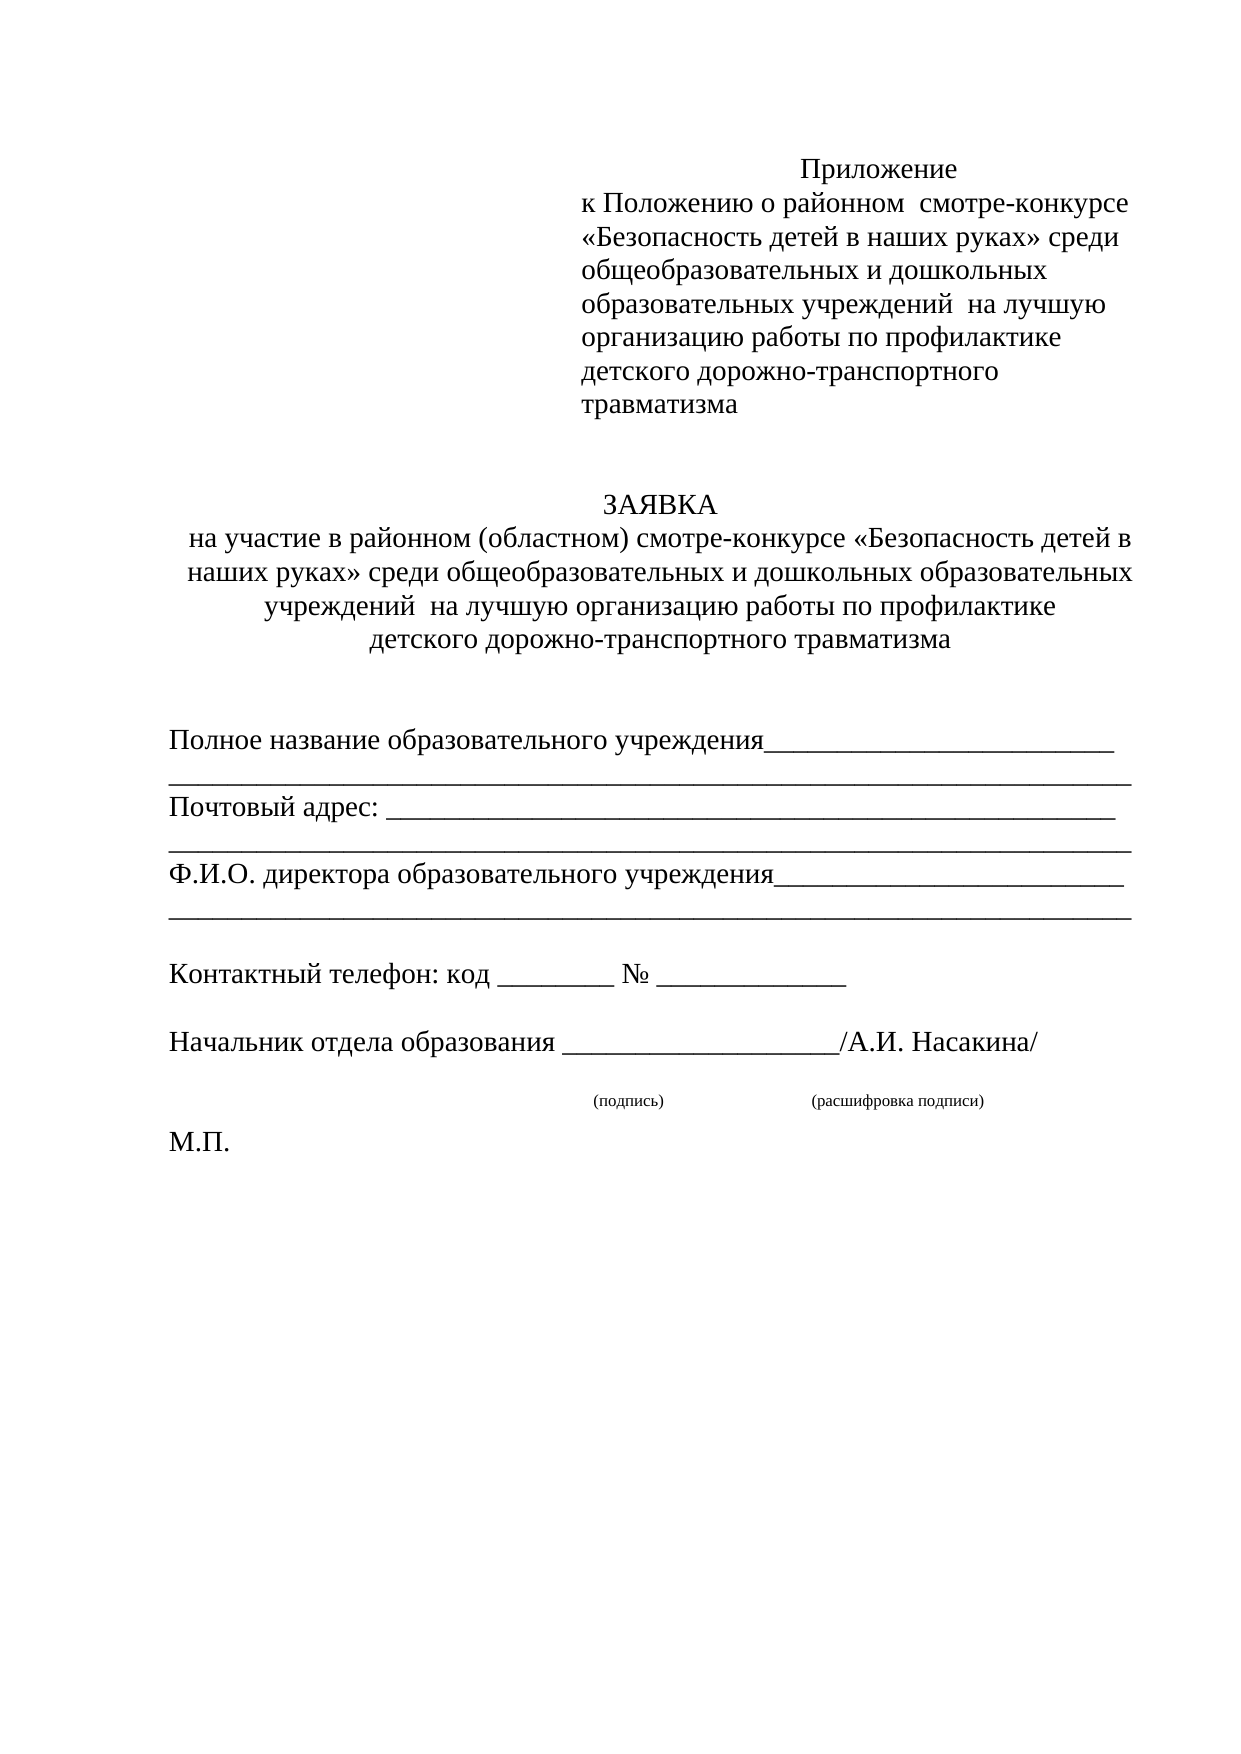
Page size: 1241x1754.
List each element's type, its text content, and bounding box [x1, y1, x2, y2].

text Полное название образовательного учреждения________________________ [169, 722, 1152, 755]
text __________________________________________________________________ [169, 755, 1152, 789]
text М.П. [169, 1124, 1152, 1158]
text __________________________________________________________________ [169, 822, 1152, 856]
text Почтовый адрес: __________________________________________________ [169, 789, 1152, 822]
text на участие в районном (областном) смотре-конкурсе «Безопасность детей в наших руках» среди общеобразовательных и дошкольных образовательных учреждений на лучшую организацию работы по профилактике детского дорожно-транспортного травматизма [169, 521, 1152, 655]
text ЗАЯВКА [169, 487, 1152, 521]
text (подпись) (расшифровка подписи) [169, 1091, 1152, 1124]
text к Положению о районном смотре-конкурсе «Безопасность детей в наших руках» среди общеобразовательных и дошкольных образовательных учреждений на лучшую организацию работы по профилактике детского дорожно-транспортного травматизма [581, 185, 1152, 420]
text Контактный телефон: код ________ № _____________ [169, 957, 1152, 990]
text __________________________________________________________________ [169, 889, 1152, 923]
text Ф.И.О. директора образовательного учреждения________________________ [169, 856, 1152, 889]
text Начальник отдела образования ___________________/А.И. Насакина/ [169, 1024, 1152, 1057]
text Приложение [581, 152, 1152, 185]
